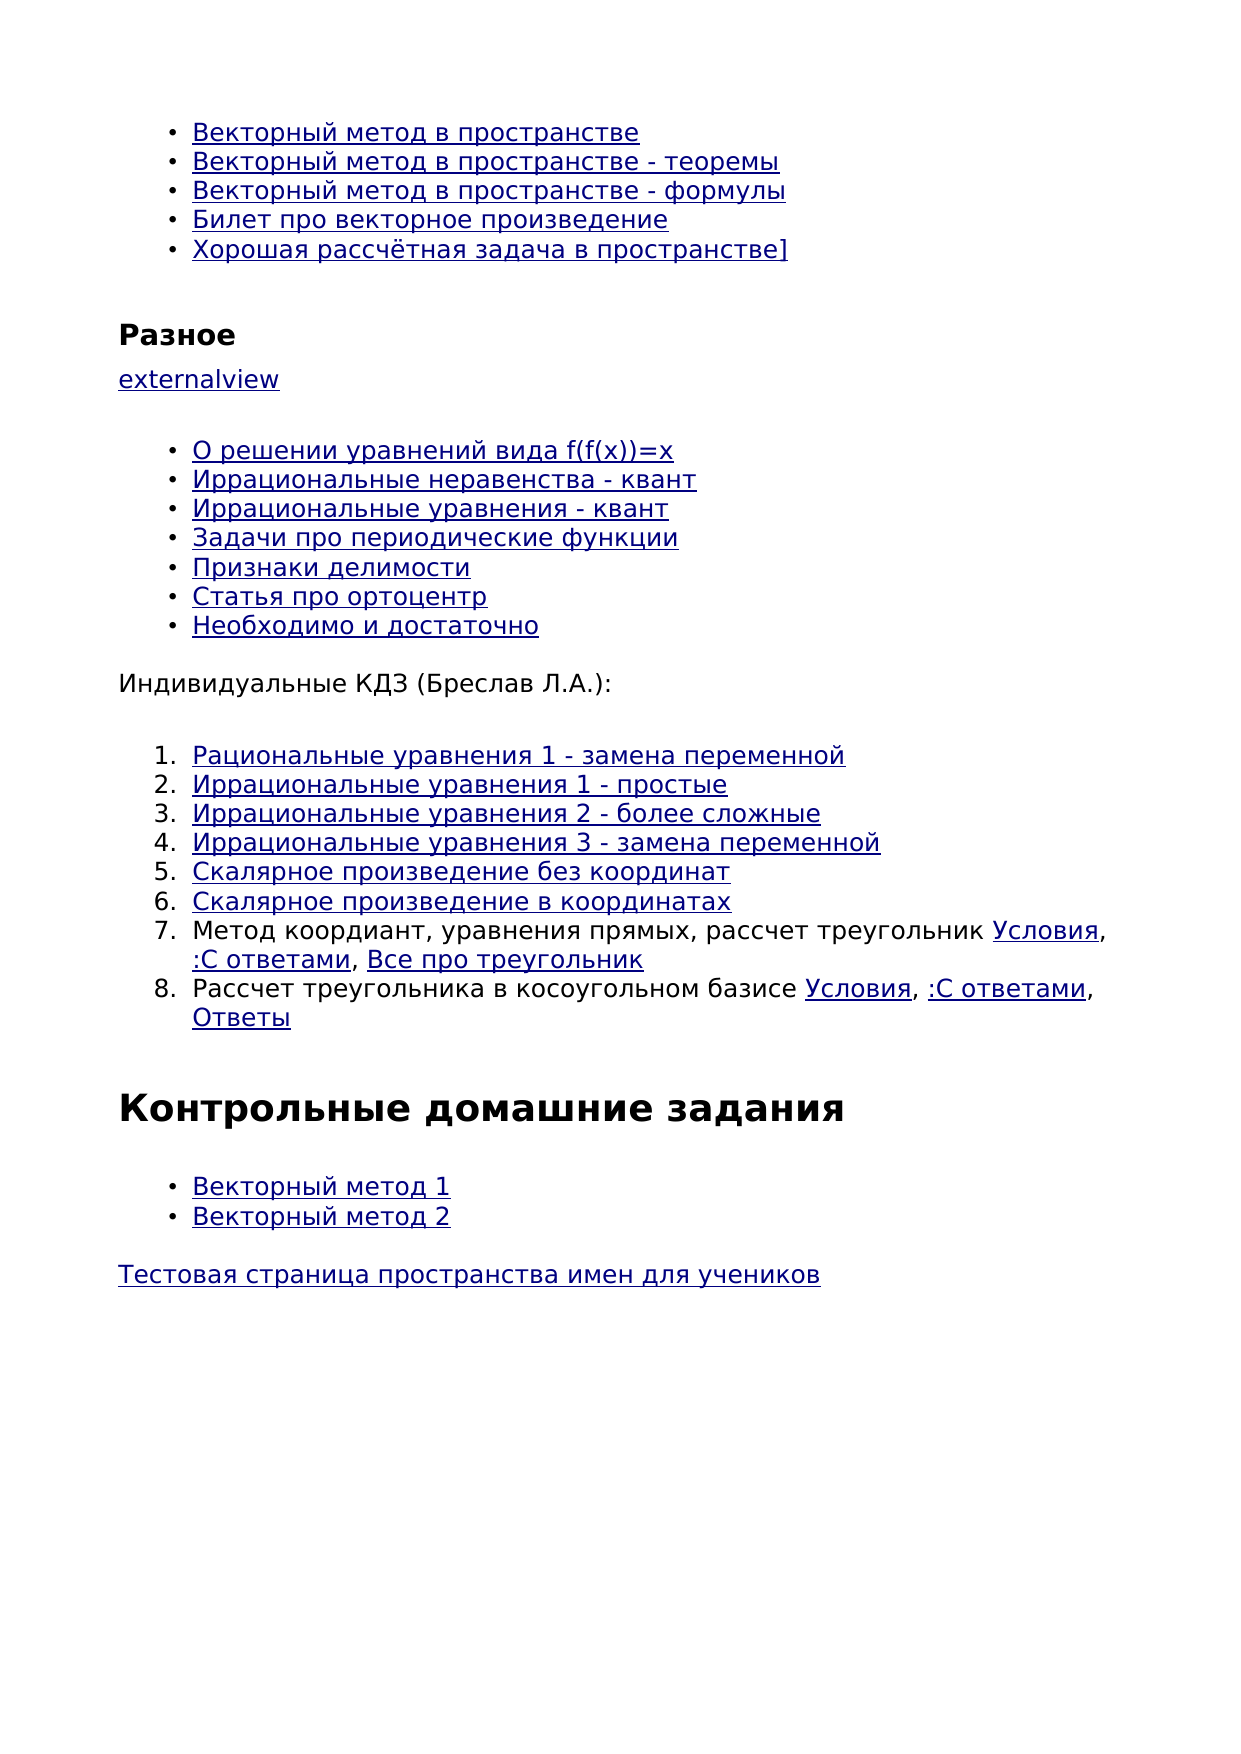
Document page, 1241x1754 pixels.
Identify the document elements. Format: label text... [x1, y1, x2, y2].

list Метод коордиант, уравнения прямых, рассчет треугольник Условия, :С ответами, Все про треугольник [177, 916, 1122, 974]
list Хорошая рассчётная задача в пространстве] [177, 235, 1122, 264]
list Иррациональные неравенства - квант [177, 465, 1122, 494]
list О решении уравнений вида f(f(x))=x [177, 436, 1122, 465]
text externalview [118, 365, 1122, 394]
list Задачи про периодические функции [177, 523, 1122, 553]
list Векторный метод 1 [177, 1173, 1122, 1202]
list Скалярное произведение в координатах [177, 887, 1122, 916]
list Билет про векторное произведение [177, 206, 1122, 235]
list Векторный метод 2 [177, 1202, 1122, 1231]
list Векторный метод в пространстве [177, 118, 1122, 147]
list Иррациональные уравнения 2 - более сложные [177, 799, 1122, 828]
subtitle Разное [118, 318, 1122, 352]
list Иррациональные уравнения 3 - замена переменной [177, 828, 1122, 857]
list Скалярное произведение без координат [177, 857, 1122, 887]
list Признаки делимости [177, 553, 1122, 582]
list Рассчет треугольника в косоугольном базисе Условия, :С ответами, Ответы [177, 974, 1122, 1032]
list Векторный метод в пространстве - теоремы [177, 147, 1122, 176]
list Иррациональные уравнения - квант [177, 494, 1122, 523]
list Векторный метод в пространстве - формулы [177, 176, 1122, 206]
list Иррациональные уравнения 1 - простые [177, 770, 1122, 799]
text Тестовая страница пространства имен для учеников [118, 1260, 1122, 1289]
list Статья про ортоцентр [177, 582, 1122, 611]
list Рациональные уравнения 1 - замена переменной [177, 741, 1122, 770]
list Необходимо и достаточно [177, 611, 1122, 640]
text Индивидуальные КДЗ (Бреслав Л.А.): [118, 670, 1122, 699]
subtitle Контрольные домашние задания [118, 1087, 1122, 1131]
